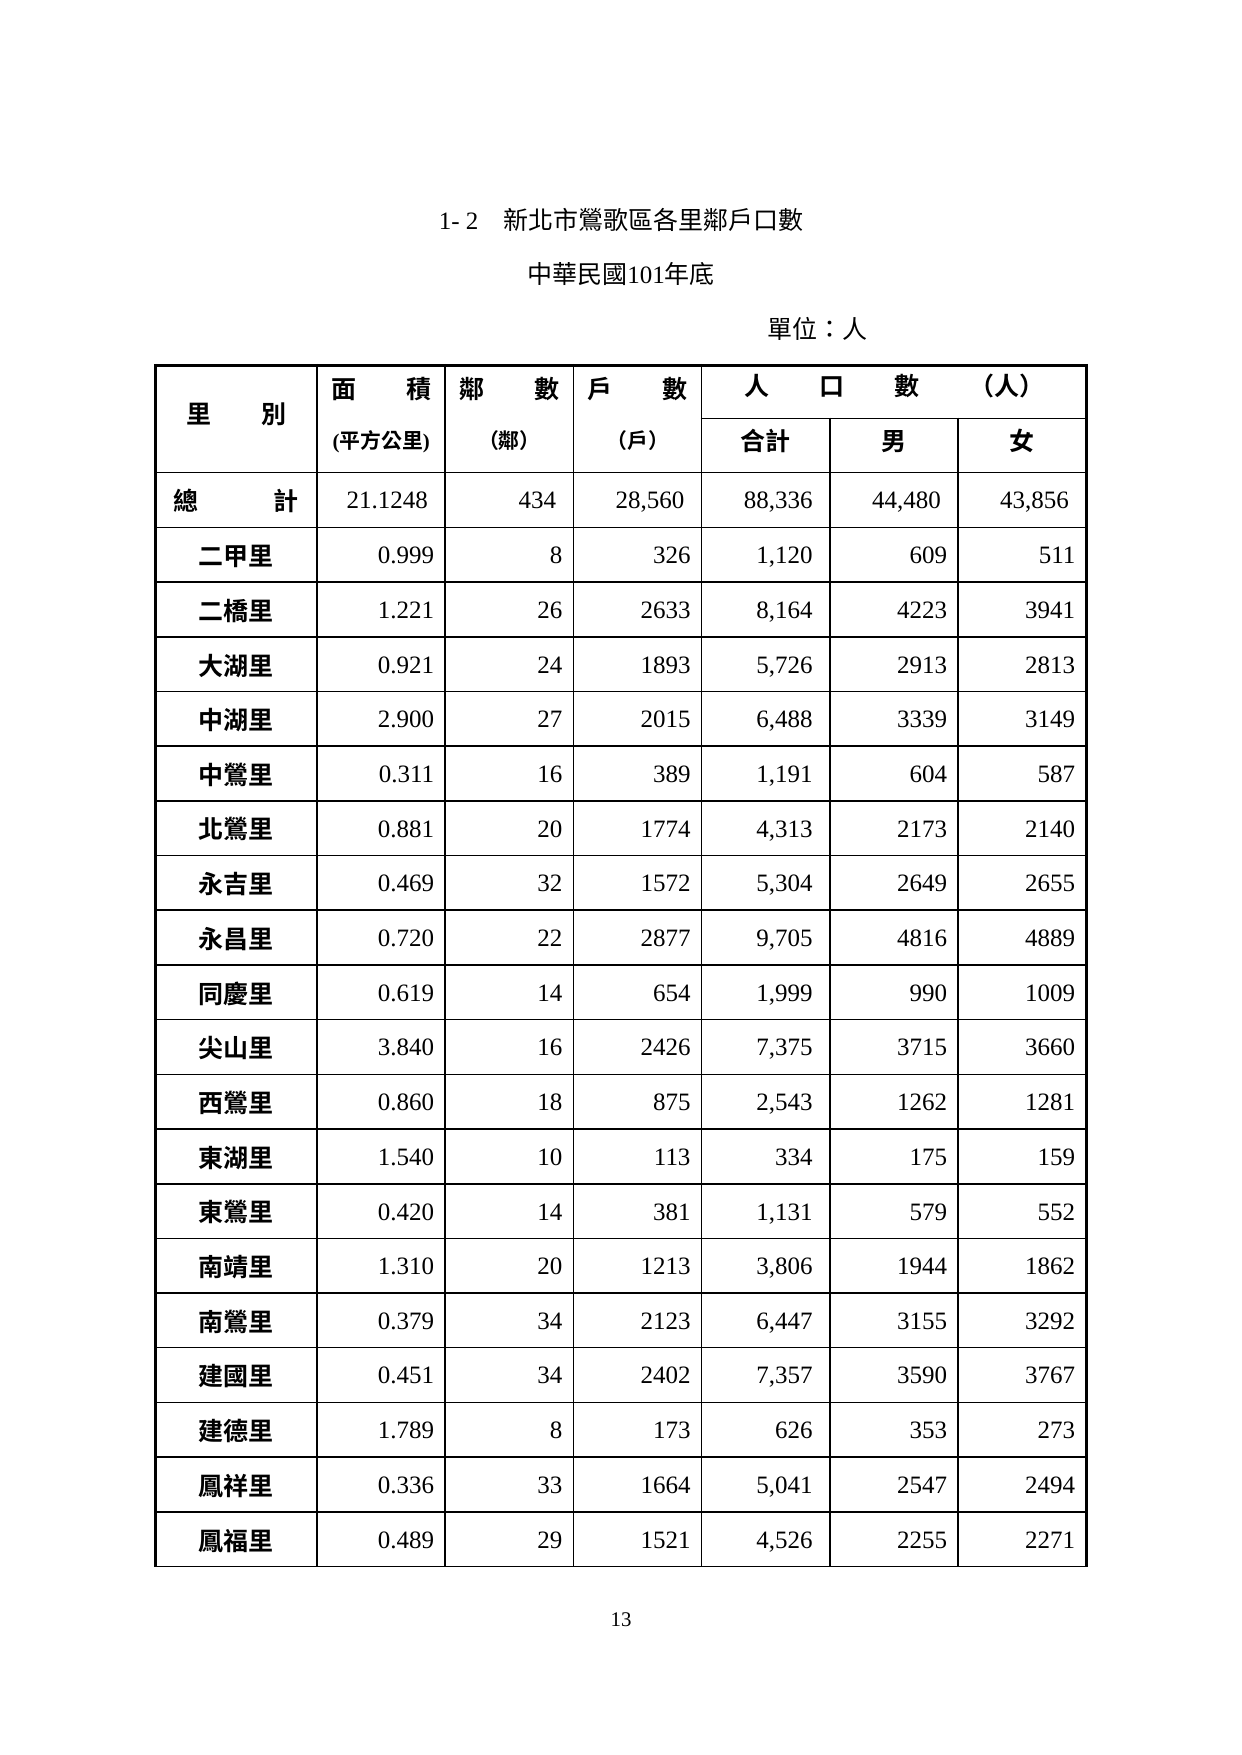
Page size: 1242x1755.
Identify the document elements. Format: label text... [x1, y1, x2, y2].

table_cell 88,336 [702, 473, 829, 527]
table_cell 22 [446, 911, 573, 964]
table_cell 東鶯里 [157, 1185, 316, 1237]
table_cell 14 [446, 966, 573, 1019]
table_cell 3715 [831, 1020, 957, 1073]
table_cell 同慶里 [157, 966, 316, 1019]
table_cell 男 [831, 419, 957, 472]
table_cell 3.840 [318, 1020, 444, 1073]
table_cell 1944 [831, 1239, 957, 1292]
table_cell 34 [446, 1294, 573, 1347]
table_cell 2547 [831, 1458, 957, 1511]
table_cell 609 [831, 528, 957, 581]
table_cell 尖山里 [157, 1020, 316, 1073]
table_cell 175 [831, 1130, 957, 1183]
table_cell 434 [446, 473, 573, 527]
table_cell 2655 [959, 856, 1085, 909]
table_cell 27 [446, 692, 573, 745]
table_cell 1664 [574, 1458, 701, 1511]
table_cell 0.336 [318, 1458, 444, 1511]
table_cell 中鶯里 [157, 747, 316, 800]
table_header 面 積 (平方公里) [318, 367, 444, 472]
table_cell 總 計 [157, 473, 316, 527]
table_cell 16 [446, 1020, 573, 1073]
table_cell 28,560 [574, 473, 701, 527]
table_cell 2255 [831, 1513, 957, 1566]
table_cell 6,447 [702, 1294, 829, 1347]
table_cell 2,543 [702, 1075, 829, 1128]
table_cell 二甲里 [157, 528, 316, 581]
table_cell 鳳福里 [157, 1513, 316, 1566]
table_cell 7,375 [702, 1020, 829, 1073]
table_cell 0.860 [318, 1075, 444, 1128]
table_cell 9,705 [702, 911, 829, 964]
table_cell 永吉里 [157, 856, 316, 909]
table_cell 鳳祥里 [157, 1458, 316, 1511]
table_cell 3292 [959, 1294, 1085, 1347]
table_cell 3941 [959, 583, 1085, 636]
table_cell 33 [446, 1458, 573, 1511]
table_cell 1262 [831, 1075, 957, 1128]
table_cell 2649 [831, 856, 957, 909]
table_cell 0.311 [318, 747, 444, 800]
table_cell 4816 [831, 911, 957, 964]
table_cell 5,726 [702, 638, 829, 691]
table_cell 1521 [574, 1513, 701, 1566]
table_cell 東湖里 [157, 1130, 316, 1183]
table_cell 2173 [831, 802, 957, 855]
table_cell 43,856 [959, 473, 1085, 527]
table_cell 875 [574, 1075, 701, 1128]
table_cell 24 [446, 638, 573, 691]
table_cell 511 [959, 528, 1085, 581]
table_cell 3767 [959, 1348, 1085, 1402]
table_cell 1.540 [318, 1130, 444, 1183]
table_cell 2015 [574, 692, 701, 745]
table_cell 0.999 [318, 528, 444, 581]
text 中華民國101年底 [175, 255, 1067, 291]
table_cell 654 [574, 966, 701, 1019]
table_cell 1009 [959, 966, 1085, 1019]
table_cell 326 [574, 528, 701, 581]
table_cell 1,999 [702, 966, 829, 1019]
table_header 人 口 數 （人） [702, 367, 1085, 417]
table_cell 西鶯里 [157, 1075, 316, 1128]
table_cell 20 [446, 802, 573, 855]
text 單位：人 [175, 309, 1067, 346]
table_cell 二橋里 [157, 583, 316, 636]
table_cell 381 [574, 1185, 701, 1237]
table_cell 173 [574, 1403, 701, 1456]
table_cell 20 [446, 1239, 573, 1292]
table_cell 1213 [574, 1239, 701, 1292]
table_cell 5,304 [702, 856, 829, 909]
table_cell 1,191 [702, 747, 829, 800]
table_cell 389 [574, 747, 701, 800]
table_cell 32 [446, 856, 573, 909]
table_cell 8,164 [702, 583, 829, 636]
table_cell 0.469 [318, 856, 444, 909]
table_cell 44,480 [831, 473, 957, 527]
table_cell 34 [446, 1348, 573, 1402]
table_cell 1,120 [702, 528, 829, 581]
table_cell 26 [446, 583, 573, 636]
table_cell 159 [959, 1130, 1085, 1183]
table_cell 113 [574, 1130, 701, 1183]
table_cell 大湖里 [157, 638, 316, 691]
table_cell 1862 [959, 1239, 1085, 1292]
table_cell 273 [959, 1403, 1085, 1456]
table_cell 29 [446, 1513, 573, 1566]
table_cell 0.720 [318, 911, 444, 964]
table_cell 587 [959, 747, 1085, 800]
table_cell 2633 [574, 583, 701, 636]
table_cell 0.619 [318, 966, 444, 1019]
table_cell 1893 [574, 638, 701, 691]
table_cell 女 [959, 419, 1085, 472]
table_cell 604 [831, 747, 957, 800]
table_cell 3149 [959, 692, 1085, 745]
table_cell 3155 [831, 1294, 957, 1347]
table_cell 8 [446, 528, 573, 581]
table_cell 7,357 [702, 1348, 829, 1402]
table_cell 0.489 [318, 1513, 444, 1566]
table_cell 4223 [831, 583, 957, 636]
table_cell 4,313 [702, 802, 829, 855]
table_cell 0.921 [318, 638, 444, 691]
table_cell 1281 [959, 1075, 1085, 1128]
table_cell 2402 [574, 1348, 701, 1402]
table_cell 990 [831, 966, 957, 1019]
table_cell 16 [446, 747, 573, 800]
table_cell 3,806 [702, 1239, 829, 1292]
table_cell 21.1248 [318, 473, 444, 527]
table_cell 0.420 [318, 1185, 444, 1237]
table_cell 2.900 [318, 692, 444, 745]
table_cell 0.881 [318, 802, 444, 855]
table_header 戶 數 （戶） [574, 367, 701, 472]
table_cell 南鶯里 [157, 1294, 316, 1347]
table_cell 552 [959, 1185, 1085, 1237]
table_header 鄰 數 （鄰） [446, 367, 573, 472]
table_cell 626 [702, 1403, 829, 1456]
table_cell 2494 [959, 1458, 1085, 1511]
table_cell 建德里 [157, 1403, 316, 1456]
table_cell 4,526 [702, 1513, 829, 1566]
table_cell 3660 [959, 1020, 1085, 1073]
table_cell 2813 [959, 638, 1085, 691]
table_cell 14 [446, 1185, 573, 1237]
table_cell 5,041 [702, 1458, 829, 1511]
table_cell 永昌里 [157, 911, 316, 964]
table_cell 1572 [574, 856, 701, 909]
table_cell 1774 [574, 802, 701, 855]
table_cell 2123 [574, 1294, 701, 1347]
table_cell 1,131 [702, 1185, 829, 1237]
text 1- 2 新北市鶯歌區各里鄰戶口數 [175, 201, 1067, 237]
table_cell 合計 [702, 419, 829, 472]
table_cell 6,488 [702, 692, 829, 745]
table_cell 3339 [831, 692, 957, 745]
table_cell 0.379 [318, 1294, 444, 1347]
table_cell 2877 [574, 911, 701, 964]
table_cell 1.310 [318, 1239, 444, 1292]
table_cell 18 [446, 1075, 573, 1128]
table_cell 2271 [959, 1513, 1085, 1566]
table_cell 2140 [959, 802, 1085, 855]
table_cell 0.451 [318, 1348, 444, 1402]
table_header 里 別 [157, 367, 316, 472]
table_cell 南靖里 [157, 1239, 316, 1292]
table_cell 中湖里 [157, 692, 316, 745]
table_cell 353 [831, 1403, 957, 1456]
table_cell 10 [446, 1130, 573, 1183]
table_cell 4889 [959, 911, 1085, 964]
table_cell 3590 [831, 1348, 957, 1402]
table_cell 1.789 [318, 1403, 444, 1456]
table_cell 1.221 [318, 583, 444, 636]
table_cell 北鶯里 [157, 802, 316, 855]
table_cell 334 [702, 1130, 829, 1183]
table_cell 建國里 [157, 1348, 316, 1402]
table_cell 2913 [831, 638, 957, 691]
table_cell 579 [831, 1185, 957, 1237]
table_cell 8 [446, 1403, 573, 1456]
table_cell 2426 [574, 1020, 701, 1073]
